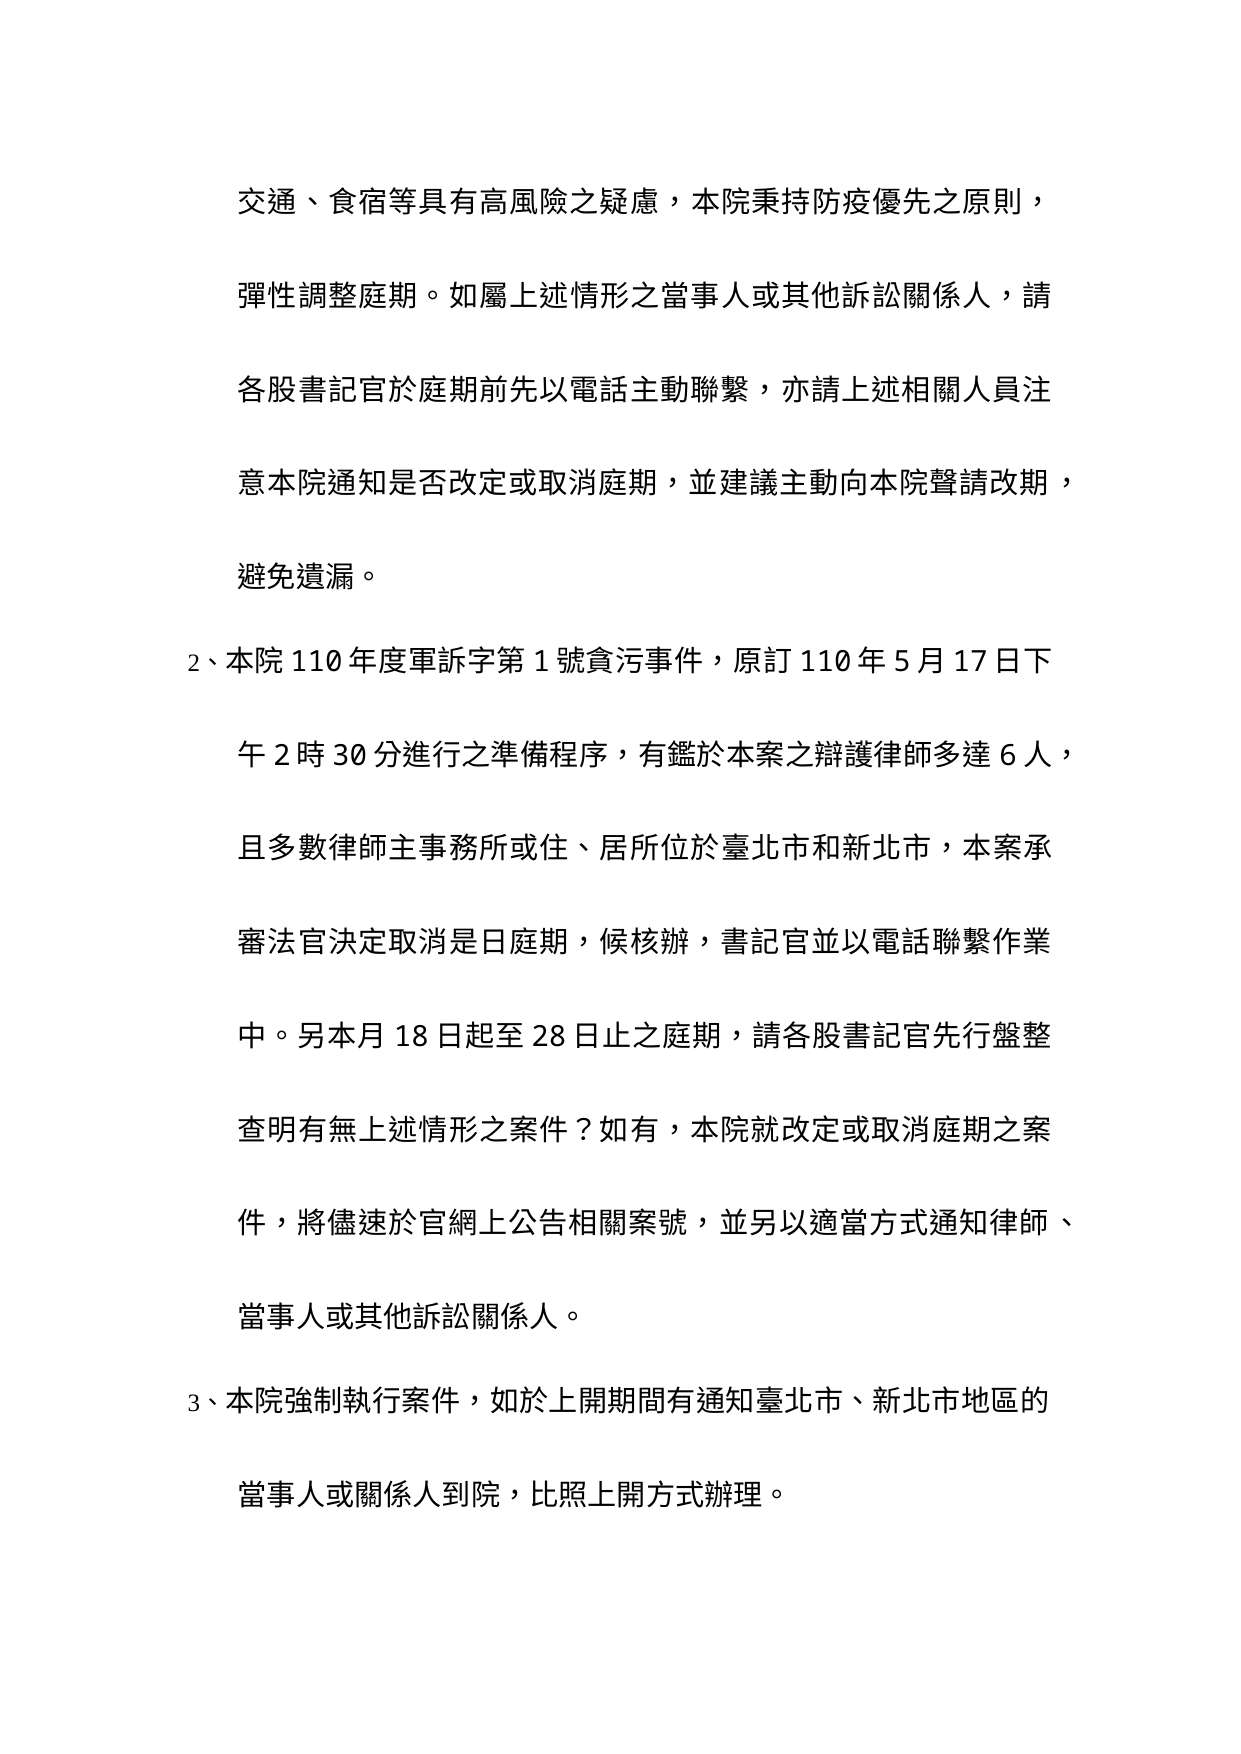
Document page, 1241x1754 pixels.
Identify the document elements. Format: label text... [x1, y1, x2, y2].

list 本院強制執行案件，如於上開期間有通知臺北市、新北市地區的當事人或關係人到院，比照上開方式辦理。 [187, 1357, 1053, 1513]
list 本院110年度軍訴字第1號貪污事件，原訂110年5月17日下午2時30分進行之準備程序，有鑑於本案之辯護律師多達6人，且多數律師主事務所或住、居所位於臺北市和新北市，本案承審法官決定取消是日庭期，候核辦，書記官並以電話聯繫作業中。另本月18日起至28日止之庭期，請各股書記官先行盤整查明有無上述情形之案件？如有，本院就改定或取消庭期之案件，將儘速於官網上公告相關案號，並另以適當方式通知律師、當事人或其他訴訟關係人。 [187, 617, 1053, 1336]
list 本院請各股書記官查明有無於上述期間傳訊主事務所或住、居所位於臺北市和新北市之律師及當事人或其他訴訟關係人，除具時效性、緊急性、必要性之案件外，考量台灣本島與本院間之交通、食宿等具有高風險之疑慮，本院秉持防疫優先之原則，彈性調整庭期。如屬上述情形之當事人或其他訴訟關係人，請各股書記官於庭期前先以電話主動聯繫，亦請上述相關人員注意本院通知是否改定或取消庭期，並建議主動向本院聲請改期，避免遺漏。 [187, 158, 1053, 596]
